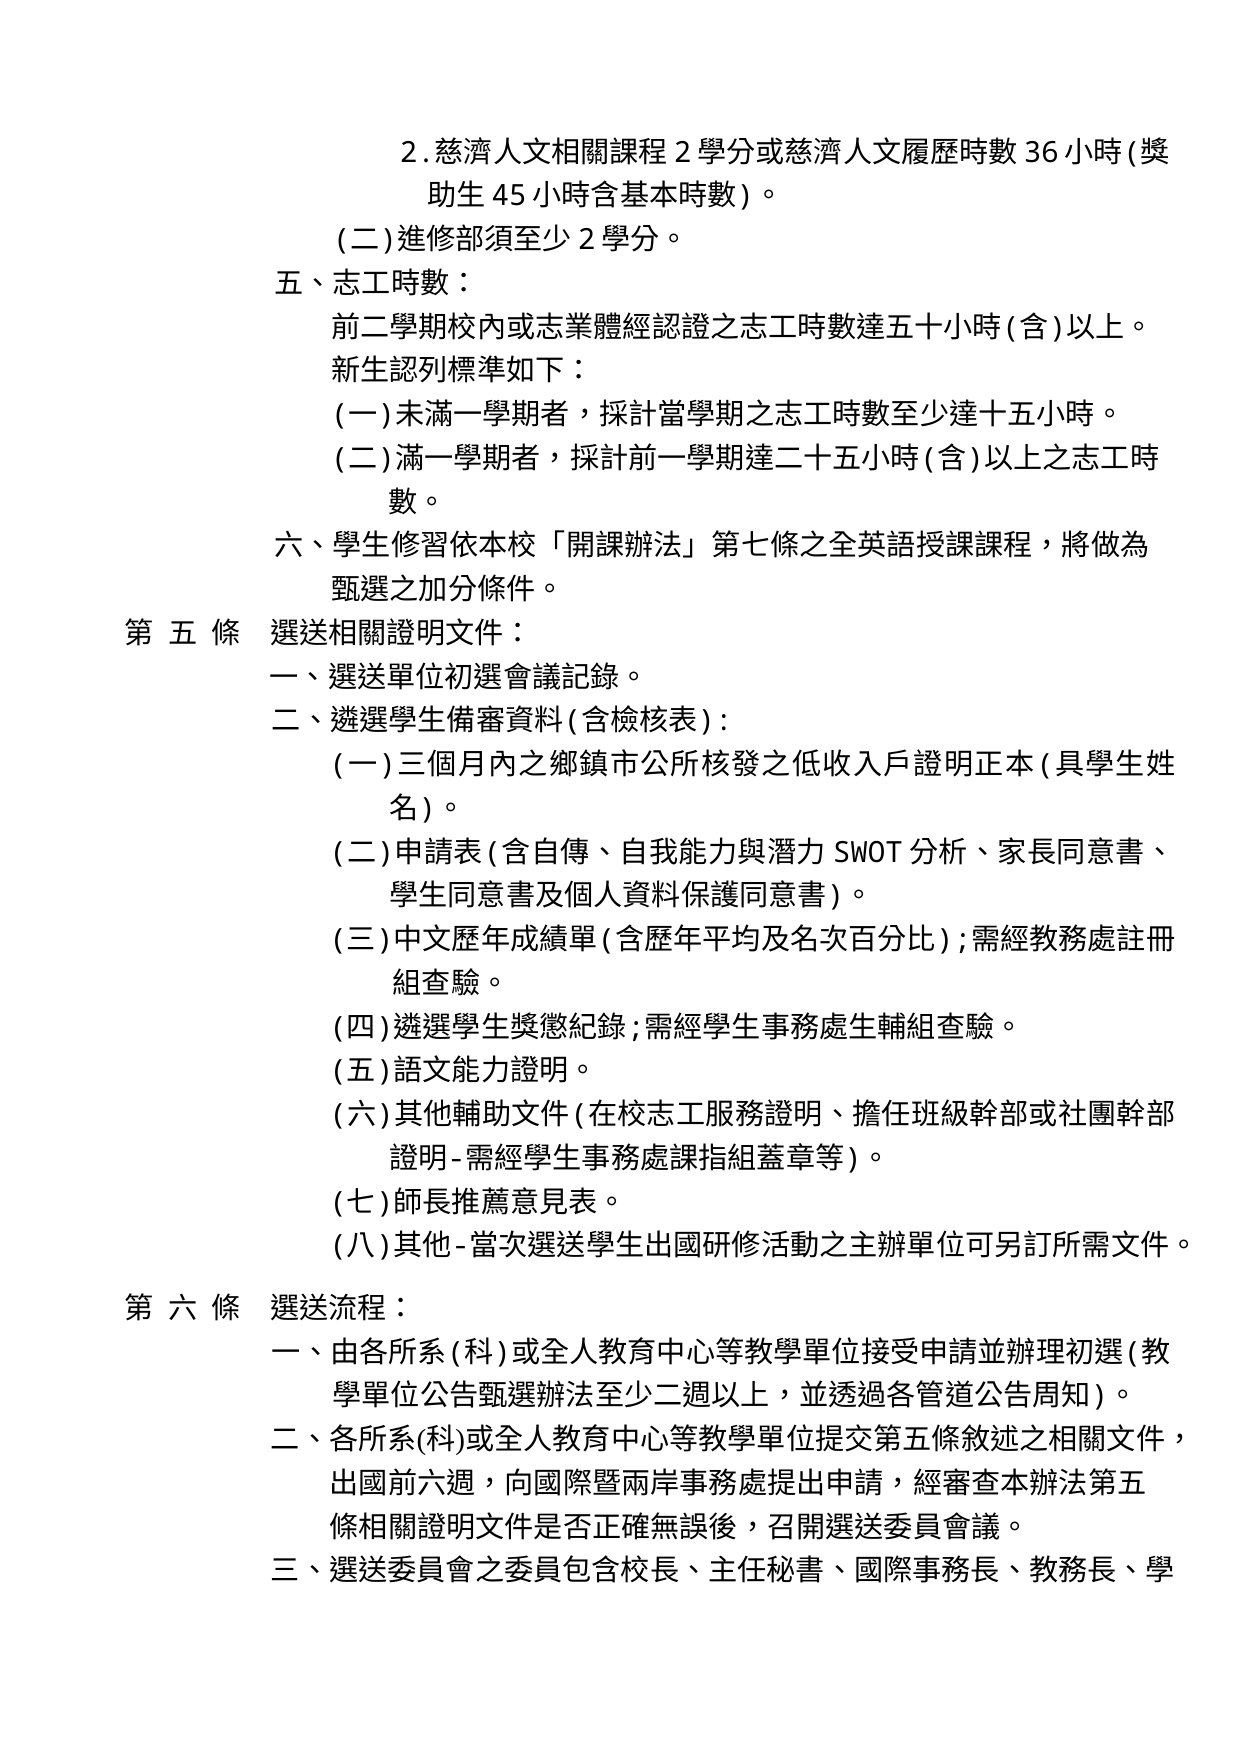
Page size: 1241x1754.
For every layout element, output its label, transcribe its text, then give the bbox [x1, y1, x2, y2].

text 前二學期校內或志業體經認證之志工時數達五十小時(含)以上。新生認列標準如下： [331, 302, 1175, 389]
text (二)進修部須至少2學分。 [328, 214, 1175, 258]
text 五、志工時數： [274, 258, 1175, 302]
text (二)申請表(含自傳、自我能力與潛力SWOT分析、家長同意書、學生同意書及個人資料保護同意書)。 [329, 827, 1175, 914]
text 第 五 條 選送相關證明文件： [124, 608, 1175, 652]
text 第 六 條 選送流程： [124, 1264, 1175, 1327]
text 一、選送單位初選會議記錄。 [152, 652, 1175, 696]
text (三)中文歷年成績單(含歷年平均及名次百分比);需經教務處註冊組查驗。 [329, 914, 1175, 1002]
text 三、選送委員會之委員包含校長、主任秘書、國際事務長、教務長、學 [271, 1546, 1175, 1589]
text 二、各所系(科)或全人教育中心等教學單位提交第五條敘述之相關文件，出國前六週，向國際暨兩岸事務處提出申請，經審查本辦法第五條相關證明文件是否正確無誤後，召開選送委員會議。 [271, 1414, 1175, 1546]
text (七)師長推薦意見表。 [329, 1177, 1175, 1221]
text (四)遴選學生獎懲紀錄;需經學生事務處生輔組查驗。 [329, 1002, 1175, 1046]
text (一)未滿一學期者，採計當學期之志工時數至少達十五小時。 [331, 389, 1175, 433]
text 二、遴選學生備審資料(含檢核表): [272, 696, 1175, 739]
text 一、由各所系(科)或全人教育中心等教學單位接受申請並辦理初選(教學單位公告甄選辦法至少二週以上，並透過各管道公告周知)。 [272, 1327, 1175, 1414]
text (六)其他輔助文件(在校志工服務證明、擔任班級幹部或社團幹部證明-需經學生事務處課指組蓋章等)。 [329, 1089, 1175, 1177]
text (二)滿一學期者，採計前一學期達二十五小時(含)以上之志工時數。 [331, 433, 1175, 521]
text 2.慈濟人文相關課程2學分或慈濟人文履歷時數36小時(獎助生45小時含基本時數)。 [399, 127, 1175, 214]
text 六、學生修習依本校「開課辦法」第七條之全英語授課課程，將做為甄選之加分條件。 [274, 521, 1175, 608]
text (八)其他-當次選送學生出國研修活動之主辦單位可另訂所需文件。 [329, 1221, 1175, 1264]
text (五)語文能力證明。 [329, 1046, 1175, 1089]
text (一)三個月內之鄉鎮市公所核發之低收入戶證明正本(具學生姓名)。 [329, 739, 1175, 827]
